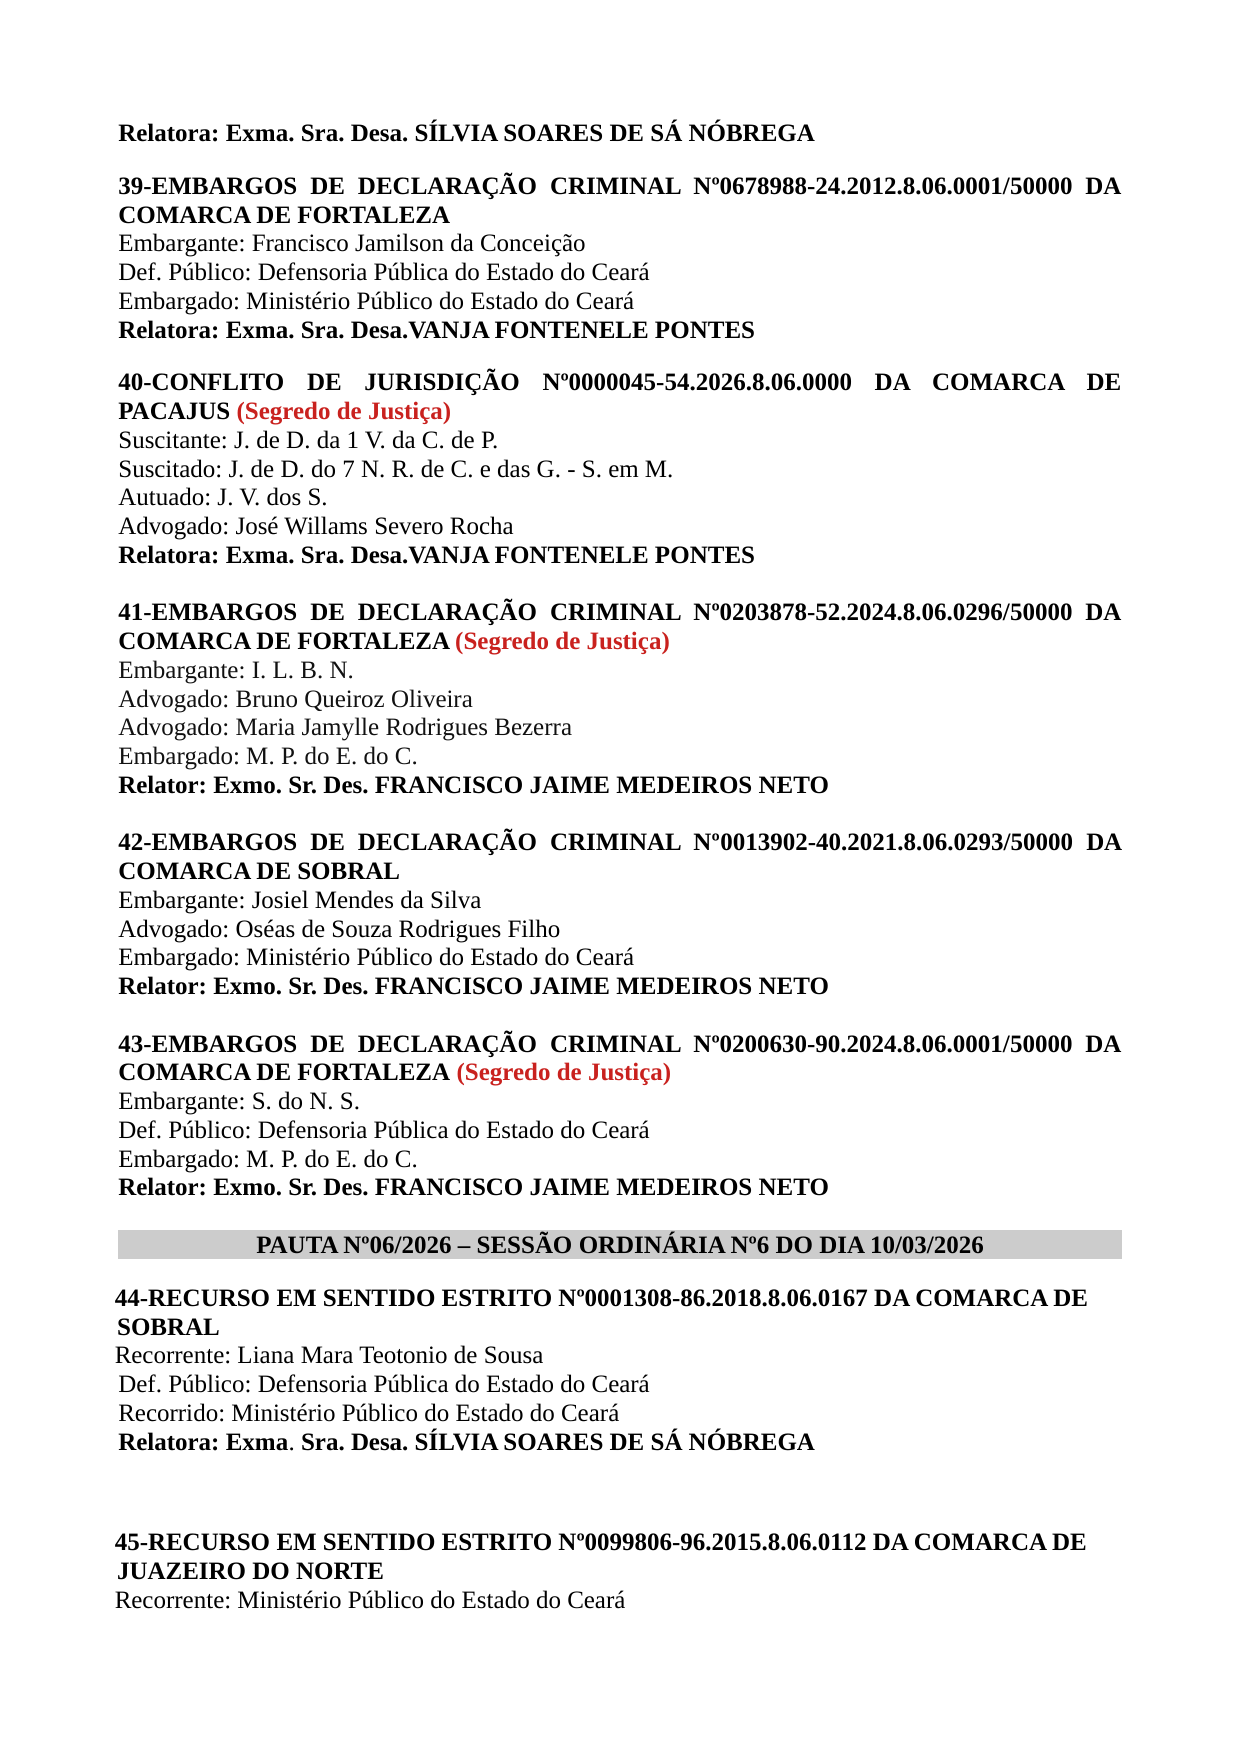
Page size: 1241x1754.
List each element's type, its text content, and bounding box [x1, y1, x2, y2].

text 43-EMBARGOS DE DECLARAÇÃO CRIMINAL Nº0200630-90.2024.8.06.0001/50000 DA COMARCA DE FORTALEZA (Segredo de Justiça) [118, 1029, 1122, 1086]
text Recorrido: Ministério Público do Estado do Ceará [118, 1398, 1122, 1427]
text Relatora: Exma. Sra. Desa.VANJA FONTENELE PONTES [118, 315, 1122, 343]
text Relatora: Exma. Sra. Desa. SÍLVIA SOARES DE SÁ NÓBREGA [118, 1427, 1122, 1455]
text 45-RECURSO EM SENTIDO ESTRITO Nº0099806-96.2015.8.06.0112 DA COMARCA DE JUAZEIRO DO NORTE [114, 1527, 1122, 1585]
text Embargado: M. P. do E. do C. [118, 1144, 1122, 1172]
text PAUTA Nº06/2026 – SESSÃO ORDINÁRIA Nº6 DO DIA 10/03/2026 [118, 1230, 1122, 1259]
text Suscitado: J. de D. do 7 N. R. de C. e das G. - S. em M. [118, 454, 1122, 482]
text Embargante: S. do N. S. [118, 1086, 1122, 1115]
text Def. Público: Defensoria Pública do Estado do Ceará [118, 1369, 1122, 1398]
text Suscitante: J. de D. da 1 V. da C. de P. [118, 425, 1122, 454]
text Recorrente: Liana Mara Teotonio de Sousa [114, 1340, 1122, 1369]
text 39-EMBARGOS DE DECLARAÇÃO CRIMINAL Nº0678988-24.2012.8.06.0001/50000 DA COMARCA DE FORTALEZA [118, 171, 1122, 228]
text Embargado: M. P. do E. do C. [118, 741, 1122, 770]
text 44-RECURSO EM SENTIDO ESTRITO Nº0001308-86.2018.8.06.0167 DA COMARCA DE SOBRAL [114, 1283, 1122, 1340]
text Relatora: Exma. Sra. Desa.VANJA FONTENELE PONTES [118, 540, 1122, 569]
text 42-EMBARGOS DE DECLARAÇÃO CRIMINAL Nº0013902-40.2021.8.06.0293/50000 DA COMARCA DE SOBRAL [118, 827, 1122, 885]
text 41-EMBARGOS DE DECLARAÇÃO CRIMINAL Nº0203878-52.2024.8.06.0296/50000 DA COMARCA DE FORTALEZA (Segredo de Justiça) [118, 597, 1122, 655]
text Relator: Exmo. Sr. Des. FRANCISCO JAIME MEDEIROS NETO [118, 1172, 1122, 1201]
text Relator: Exmo. Sr. Des. FRANCISCO JAIME MEDEIROS NETO [118, 770, 1122, 799]
text Autuado: J. V. dos S. [118, 482, 1122, 511]
text Embargado: Ministério Público do Estado do Ceará [118, 942, 1122, 971]
text 40-CONFLITO DE JURISDIÇÃO Nº0000045-54.2026.8.06.0000 DA COMARCA DE PACAJUS (Segredo de Justiça) [118, 367, 1122, 425]
text Advogado: Oséas de Souza Rodrigues Filho [118, 914, 1122, 942]
text Relator: Exmo. Sr. Des. FRANCISCO JAIME MEDEIROS NETO [118, 971, 1122, 1000]
text Def. Público: Defensoria Pública do Estado do Ceará [118, 257, 1122, 286]
text Advogado: Bruno Queiroz Oliveira [118, 684, 1122, 712]
text Def. Público: Defensoria Pública do Estado do Ceará [118, 1115, 1122, 1144]
text Advogado: José Willams Severo Rocha [118, 511, 1122, 540]
text Embargado: Ministério Público do Estado do Ceará [118, 286, 1122, 315]
text Relatora: Exma. Sra. Desa. SÍLVIA SOARES DE SÁ NÓBREGA [118, 118, 1122, 147]
text Advogado: Maria Jamylle Rodrigues Bezerra [118, 712, 1122, 741]
text Recorrente: Ministério Público do Estado do Ceará [114, 1585, 1122, 1614]
text Embargante: I. L. B. N. [118, 655, 1122, 684]
text Embargante: Francisco Jamilson da Conceição [118, 228, 1122, 257]
text Embargante: Josiel Mendes da Silva [118, 885, 1122, 914]
